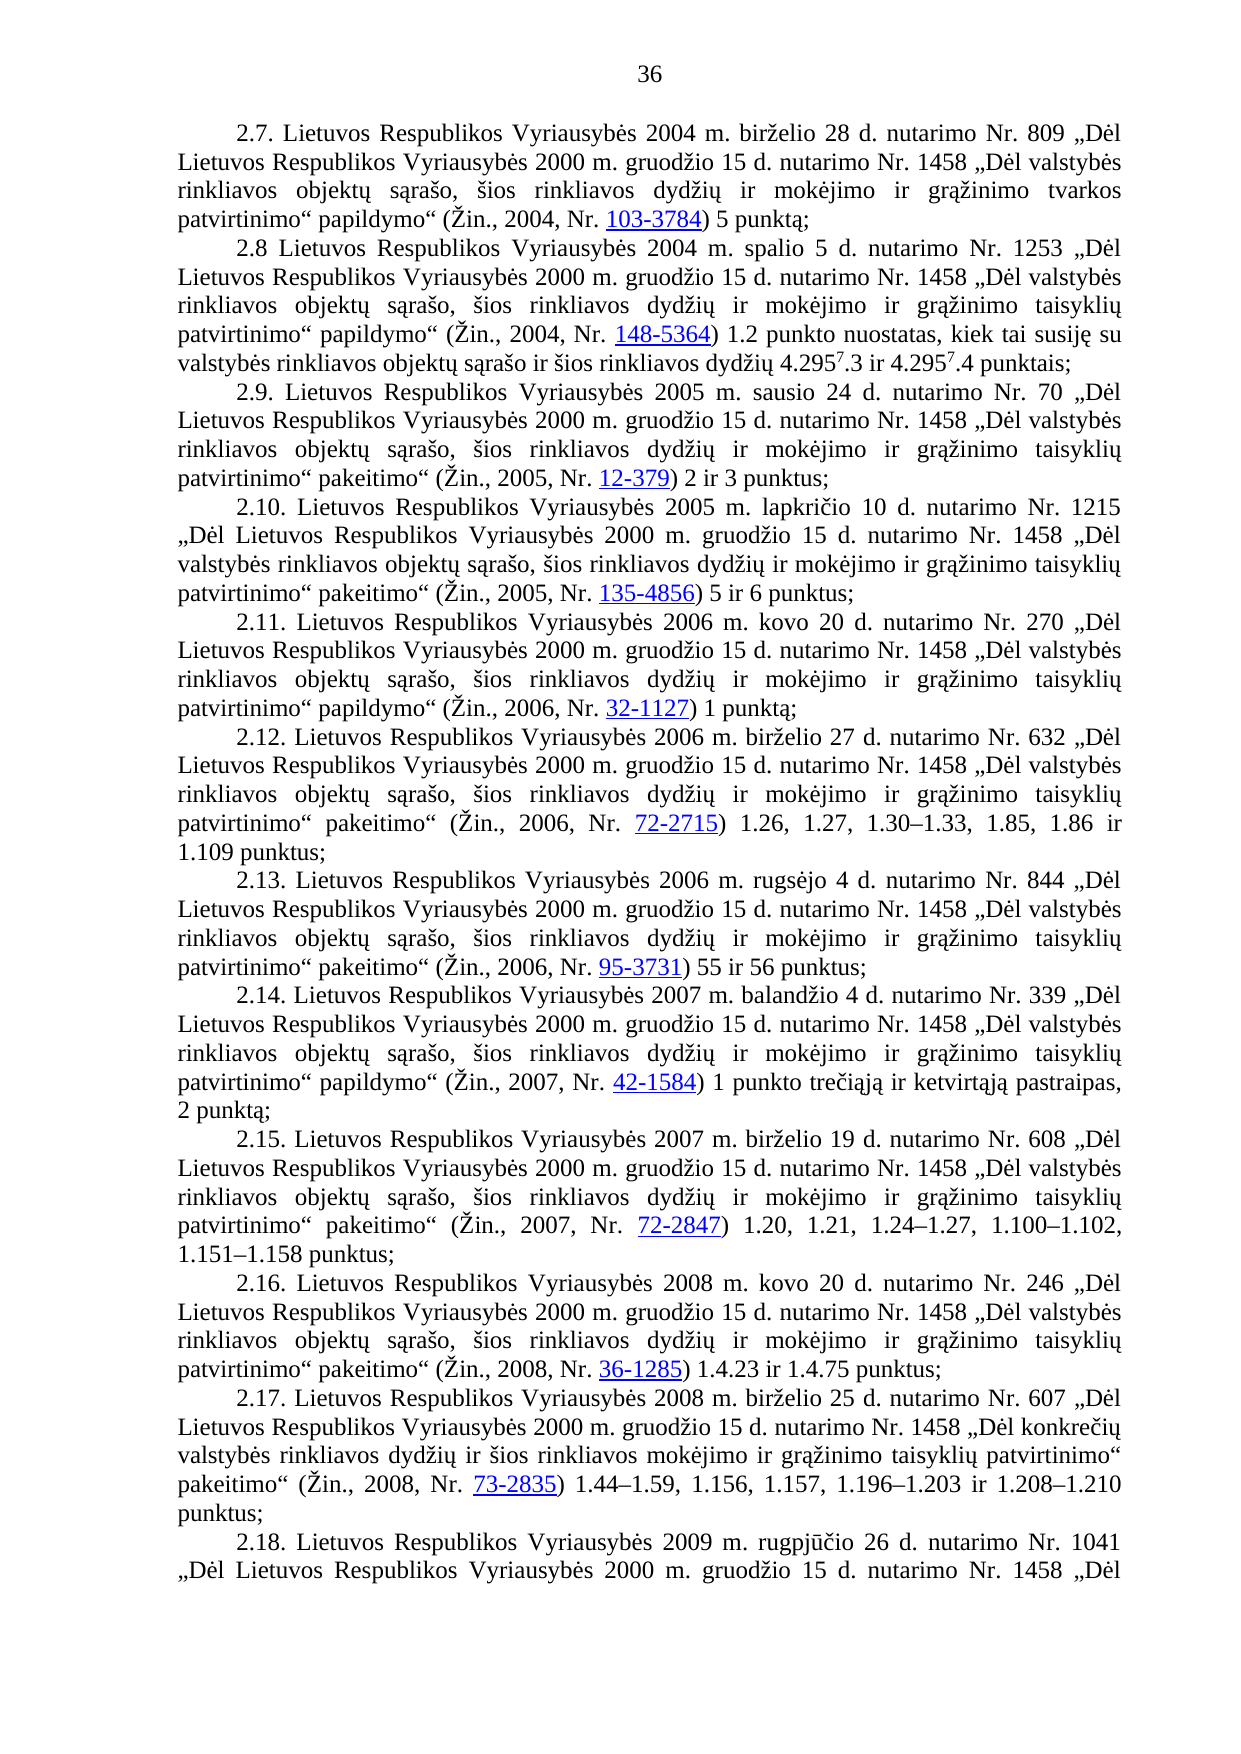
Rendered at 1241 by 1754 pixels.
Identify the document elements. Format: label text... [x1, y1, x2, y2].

text 2.17. Lietuvos Respublikos Vyriausybės 2008 m. birželio 25 d. nutarimo Nr. 607 „Dėl Lietuvos Respublikos Vyriausybės 2000 m. gruodžio 15 d. nutarimo Nr. 1458 „Dėl konkrečių valstybės rinkliavos dydžių ir šios rinkliavos mokėjimo ir grąžinimo taisyklių patvirtinimo“ pakeitimo“ (Žin., 2008, Nr. 73-2835) 1.44–1.59, 1.156, 1.157, 1.196–1.203 ir 1.208–1.210 punktus; [177, 1383, 1122, 1527]
text 2.14. Lietuvos Respublikos Vyriausybės 2007 m. balandžio 4 d. nutarimo Nr. 339 „Dėl Lietuvos Respublikos Vyriausybės 2000 m. gruodžio 15 d. nutarimo Nr. 1458 „Dėl valstybės rinkliavos objektų sąrašo, šios rinkliavos dydžių ir mokėjimo ir grąžinimo taisyklių patvirtinimo“ papildymo“ (Žin., 2007, Nr. 42-1584) 1 punkto trečiąją ir ketvirtąją pastraipas, 2 punktą; [177, 981, 1122, 1124]
text 2.10. Lietuvos Respublikos Vyriausybės 2005 m. lapkričio 10 d. nutarimo Nr. 1215 „Dėl Lietuvos Respublikos Vyriausybės 2000 m. gruodžio 15 d. nutarimo Nr. 1458 „Dėl valstybės rinkliavos objektų sąrašo, šios rinkliavos dydžių ir mokėjimo ir grąžinimo taisyklių patvirtinimo“ pakeitimo“ (Žin., 2005, Nr. 135-4856) 5 ir 6 punktus; [177, 492, 1122, 607]
text 2.16. Lietuvos Respublikos Vyriausybės 2008 m. kovo 20 d. nutarimo Nr. 246 „Dėl Lietuvos Respublikos Vyriausybės 2000 m. gruodžio 15 d. nutarimo Nr. 1458 „Dėl valstybės rinkliavos objektų sąrašo, šios rinkliavos dydžių ir mokėjimo ir grąžinimo taisyklių patvirtinimo“ pakeitimo“ (Žin., 2008, Nr. 36-1285) 1.4.23 ir 1.4.75 punktus; [177, 1268, 1122, 1383]
text 2.9. Lietuvos Respublikos Vyriausybės 2005 m. sausio 24 d. nutarimo Nr. 70 „Dėl Lietuvos Respublikos Vyriausybės 2000 m. gruodžio 15 d. nutarimo Nr. 1458 „Dėl valstybės rinkliavos objektų sąrašo, šios rinkliavos dydžių ir mokėjimo ir grąžinimo taisyklių patvirtinimo“ pakeitimo“ (Žin., 2005, Nr. 12-379) 2 ir 3 punktus; [177, 377, 1122, 492]
text 2.7. Lietuvos Respublikos Vyriausybės 2004 m. birželio 28 d. nutarimo Nr. 809 „Dėl Lietuvos Respublikos Vyriausybės 2000 m. gruodžio 15 d. nutarimo Nr. 1458 „Dėl valstybės rinkliavos objektų sąrašo, šios rinkliavos dydžių ir mokėjimo ir grąžinimo tvarkos patvirtinimo“ papildymo“ (Žin., 2004, Nr. 103-3784) 5 punktą; [177, 118, 1122, 233]
text 2.12. Lietuvos Respublikos Vyriausybės 2006 m. birželio 27 d. nutarimo Nr. 632 „Dėl Lietuvos Respublikos Vyriausybės 2000 m. gruodžio 15 d. nutarimo Nr. 1458 „Dėl valstybės rinkliavos objektų sąrašo, šios rinkliavos dydžių ir mokėjimo ir grąžinimo taisyklių patvirtinimo“ pakeitimo“ (Žin., 2006, Nr. 72-2715) 1.26, 1.27, 1.30–1.33, 1.85, 1.86 ir 1.109 punktus; [177, 722, 1122, 866]
text 2.18. Lietuvos Respublikos Vyriausybės 2009 m. rugpjūčio 26 d. nutarimo Nr. 1041 „Dėl Lietuvos Respublikos Vyriausybės 2000 m. gruodžio 15 d. nutarimo Nr. 1458 „Dėl [177, 1527, 1122, 1584]
text 2.8 Lietuvos Respublikos Vyriausybės 2004 m. spalio 5 d. nutarimo Nr. 1253 „Dėl Lietuvos Respublikos Vyriausybės 2000 m. gruodžio 15 d. nutarimo Nr. 1458 „Dėl valstybės rinkliavos objektų sąrašo, šios rinkliavos dydžių ir mokėjimo ir grąžinimo taisyklių patvirtinimo“ papildymo“ (Žin., 2004, Nr. 148-5364) 1.2 punkto nuostatas, kiek tai susiję su valstybės rinkliavos objektų sąrašo ir šios rinkliavos dydžių 4.2957.3 ir 4.2957.4 punktais; [177, 233, 1122, 377]
text 2.15. Lietuvos Respublikos Vyriausybės 2007 m. birželio 19 d. nutarimo Nr. 608 „Dėl Lietuvos Respublikos Vyriausybės 2000 m. gruodžio 15 d. nutarimo Nr. 1458 „Dėl valstybės rinkliavos objektų sąrašo, šios rinkliavos dydžių ir mokėjimo ir grąžinimo taisyklių patvirtinimo“ pakeitimo“ (Žin., 2007, Nr. 72-2847) 1.20, 1.21, 1.24–1.27, 1.100–1.102, 1.151–1.158 punktus; [177, 1124, 1122, 1268]
text 2.13. Lietuvos Respublikos Vyriausybės 2006 m. rugsėjo 4 d. nutarimo Nr. 844 „Dėl Lietuvos Respublikos Vyriausybės 2000 m. gruodžio 15 d. nutarimo Nr. 1458 „Dėl valstybės rinkliavos objektų sąrašo, šios rinkliavos dydžių ir mokėjimo ir grąžinimo taisyklių patvirtinimo“ pakeitimo“ (Žin., 2006, Nr. 95-3731) 55 ir 56 punktus; [177, 866, 1122, 981]
text 2.11. Lietuvos Respublikos Vyriausybės 2006 m. kovo 20 d. nutarimo Nr. 270 „Dėl Lietuvos Respublikos Vyriausybės 2000 m. gruodžio 15 d. nutarimo Nr. 1458 „Dėl valstybės rinkliavos objektų sąrašo, šios rinkliavos dydžių ir mokėjimo ir grąžinimo taisyklių patvirtinimo“ papildymo“ (Žin., 2006, Nr. 32-1127) 1 punktą; [177, 607, 1122, 722]
